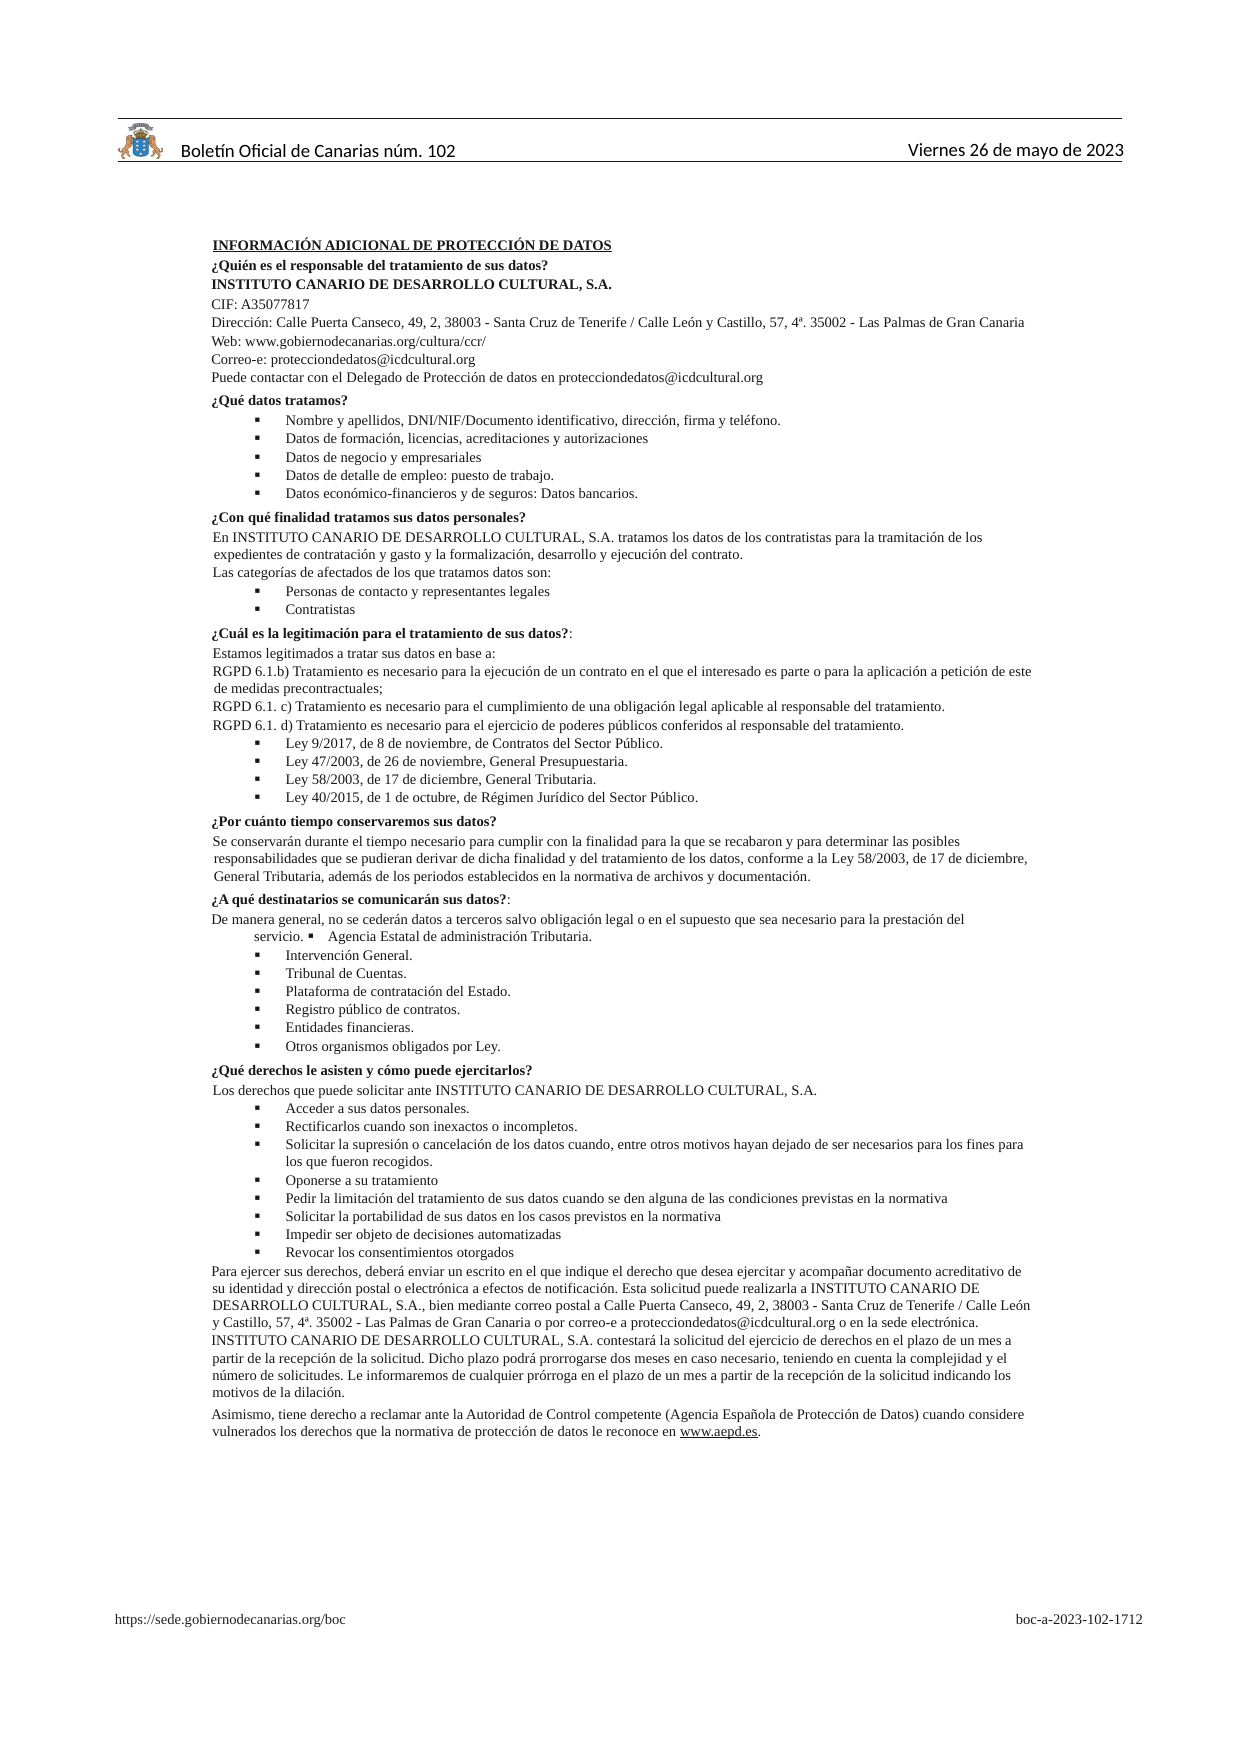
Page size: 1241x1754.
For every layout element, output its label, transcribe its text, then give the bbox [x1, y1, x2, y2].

text RGPD 6.1.b) Tratamiento es necesario para la ejecución de un contrato en el que el interesado es parte o para la aplicación a petición de este de medidas precontractuales; [212, 663, 1033, 697]
text Asimismo, tiene derecho a reclamar ante la Autoridad de Control competente (Agencia Española de Protección de Datos) cuando considere vulnerados los derechos que la normativa de protección de datos le reconoce en www.aepd.es. [211, 1406, 1033, 1439]
text ¿Con qué finalidad tratamos sus datos personales? [211, 509, 1035, 526]
list Solicitar la portabilidad de sus datos en los casos previstos en la normativa [254, 1208, 1033, 1224]
list Acceder a sus datos personales. [254, 1099, 1033, 1116]
list Revocar los consentimientos otorgados [254, 1244, 1033, 1261]
list Tribunal de Cuentas. [254, 964, 1033, 981]
text Las categorías de afectados de los que tratamos datos son: [212, 564, 1033, 581]
text INSTITUTO CANARIO DE DESARROLLO CULTURAL, S.A. [211, 276, 1035, 293]
list Solicitar la supresión o cancelación de los datos cuando, entre otros motivos hayan dejado de ser necesarios para los fines para los que fueron recogidos. [254, 1136, 1033, 1170]
text CIF: A35077817 [211, 296, 1033, 313]
text ¿Por cuánto tiempo conservaremos sus datos? [211, 813, 1035, 830]
text Dirección: Calle Puerta Canseco, 49, 2, 38003 - Santa Cruz de Tenerife / Calle León y Castillo, 57, 4ª. 35002 - Las Palmas de Gran Canaria [211, 314, 1033, 331]
text Para ejercer sus derechos, deberá enviar un escrito en el que indique el derecho que desea ejercitar y acompañar documento acreditativo de su identidad y dirección postal o electrónica a efectos de notificación. Esta solicitud puede realizarla a INSTITUTO CANARIO DE DESARROLLO CULTURAL, S.A., bien mediante correo postal a Calle Puerta Canseco, 49, 2, 38003 - Santa Cruz de Tenerife / Calle León y Castillo, 57, 4ª. 35002 - Las Palmas de Gran Canaria o por correo-e a protecciondedatos@icdcultural.org o en la sede electrónica. [211, 1262, 1033, 1331]
list Rectificarlos cuando son inexactos o incompletos. [254, 1118, 1033, 1134]
text ¿A qué destinatarios se comunicarán sus datos?: [211, 891, 1035, 908]
list Pedir la limitación del tratamiento de sus datos cuando se den alguna de las condiciones previstas en la normativa [254, 1189, 1033, 1206]
list Ley 58/2003, de 17 de diciembre, General Tributaria. [254, 771, 1033, 788]
list Oponerse a su tratamiento [254, 1171, 1033, 1188]
text INFORMACIÓN ADICIONAL DE PROTECCIÓN DE DATOS [212, 236, 1035, 253]
list Contratistas [254, 601, 1033, 617]
list Ley 47/2003, de 26 de noviembre, General Presupuestaria. [254, 753, 1033, 769]
list Otros organismos obligados por Ley. [254, 1037, 1033, 1054]
list Registro público de contratos. [254, 1001, 1033, 1018]
list Impedir ser objeto de decisiones automatizadas [254, 1226, 1033, 1243]
list Nombre y apellidos, DNI/NIF/Documento identificativo, dirección, firma y teléfono. [254, 412, 1033, 429]
text Puede contactar con el Delegado de Protección de datos en protecciondedatos@icdcultural.org [211, 368, 1033, 385]
text Se conservarán durante el tiempo necesario para cumplir con la finalidad para la que se recabaron y para determinar las posibles responsabilidades que se pudieran derivar de dicha finalidad y del tratamiento de los datos, conforme a la Ley 58/2003, de 17 de diciembre, General Tributaria, además de los periodos establecidos en la normativa de archivos y documentación. [212, 833, 1033, 884]
list Datos de formación, licencias, acreditaciones y autorizaciones [254, 430, 1033, 447]
text ¿Qué derechos le asisten y cómo puede ejercitarlos? [211, 1061, 1035, 1078]
text ¿Qué datos tratamos? [211, 392, 1035, 409]
text Estamos legitimados a tratar sus datos en base a: [212, 644, 1033, 661]
text En INSTITUTO CANARIO DE DESARROLLO CULTURAL, S.A. tratamos los datos de los contratistas para la tramitación de los expedientes de contratación y gasto y la formalización, desarrollo y ejecución del contrato. [212, 529, 1033, 563]
list Intervención General. [254, 946, 1033, 963]
text Correo-e: protecciondedatos@icdcultural.org [211, 350, 1033, 367]
text Los derechos que puede solicitar ante INSTITUTO CANARIO DE DESARROLLO CULTURAL, S.A. [212, 1081, 1033, 1098]
text RGPD 6.1. c) Tratamiento es necesario para el cumplimiento de una obligación legal aplicable al responsable del tratamiento. [212, 698, 1033, 715]
text De manera general, no se cederán datos a terceros salvo obligación legal o en el supuesto que sea necesario para la prestación del servicio.  Agencia Estatal de administración Tributaria. [211, 911, 997, 945]
list Entidades financieras. [254, 1019, 1033, 1036]
list Ley 40/2015, de 1 de octubre, de Régimen Jurídico del Sector Público. [254, 789, 1033, 806]
list Datos de negocio y empresariales [254, 448, 1033, 465]
list Datos económico-financieros y de seguros: Datos bancarios. [254, 485, 1033, 502]
list Datos de detalle de empleo: puesto de trabajo. [254, 467, 1033, 483]
text ¿Cuál es la legitimación para el tratamiento de sus datos?: [211, 624, 1035, 641]
text Web: www.gobiernodecanarias.org/cultura/ccr/ [211, 332, 1033, 349]
text ¿Quién es el responsable del tratamiento de sus datos? [211, 256, 1035, 273]
list Ley 9/2017, de 8 de noviembre, de Contratos del Sector Público. [254, 734, 1033, 751]
text INSTITUTO CANARIO DE DESARROLLO CULTURAL, S.A. contestará la solicitud del ejercicio de derechos en el plazo de un mes a partir de la recepción de la solicitud. Dicho plazo podrá prorrogarse dos meses en caso necesario, teniendo en cuenta la complejidad y el número de solicitudes. Le informaremos de cualquier prórroga en el plazo de un mes a partir de la recepción de la solicitud indicando los motivos de la dilación. [211, 1332, 1033, 1401]
text RGPD 6.1. d) Tratamiento es necesario para el ejercicio de poderes públicos conferidos al responsable del tratamiento. [212, 716, 1033, 733]
list Personas de contacto y representantes legales [254, 582, 1033, 599]
list Plataforma de contratación del Estado. [254, 983, 1033, 999]
